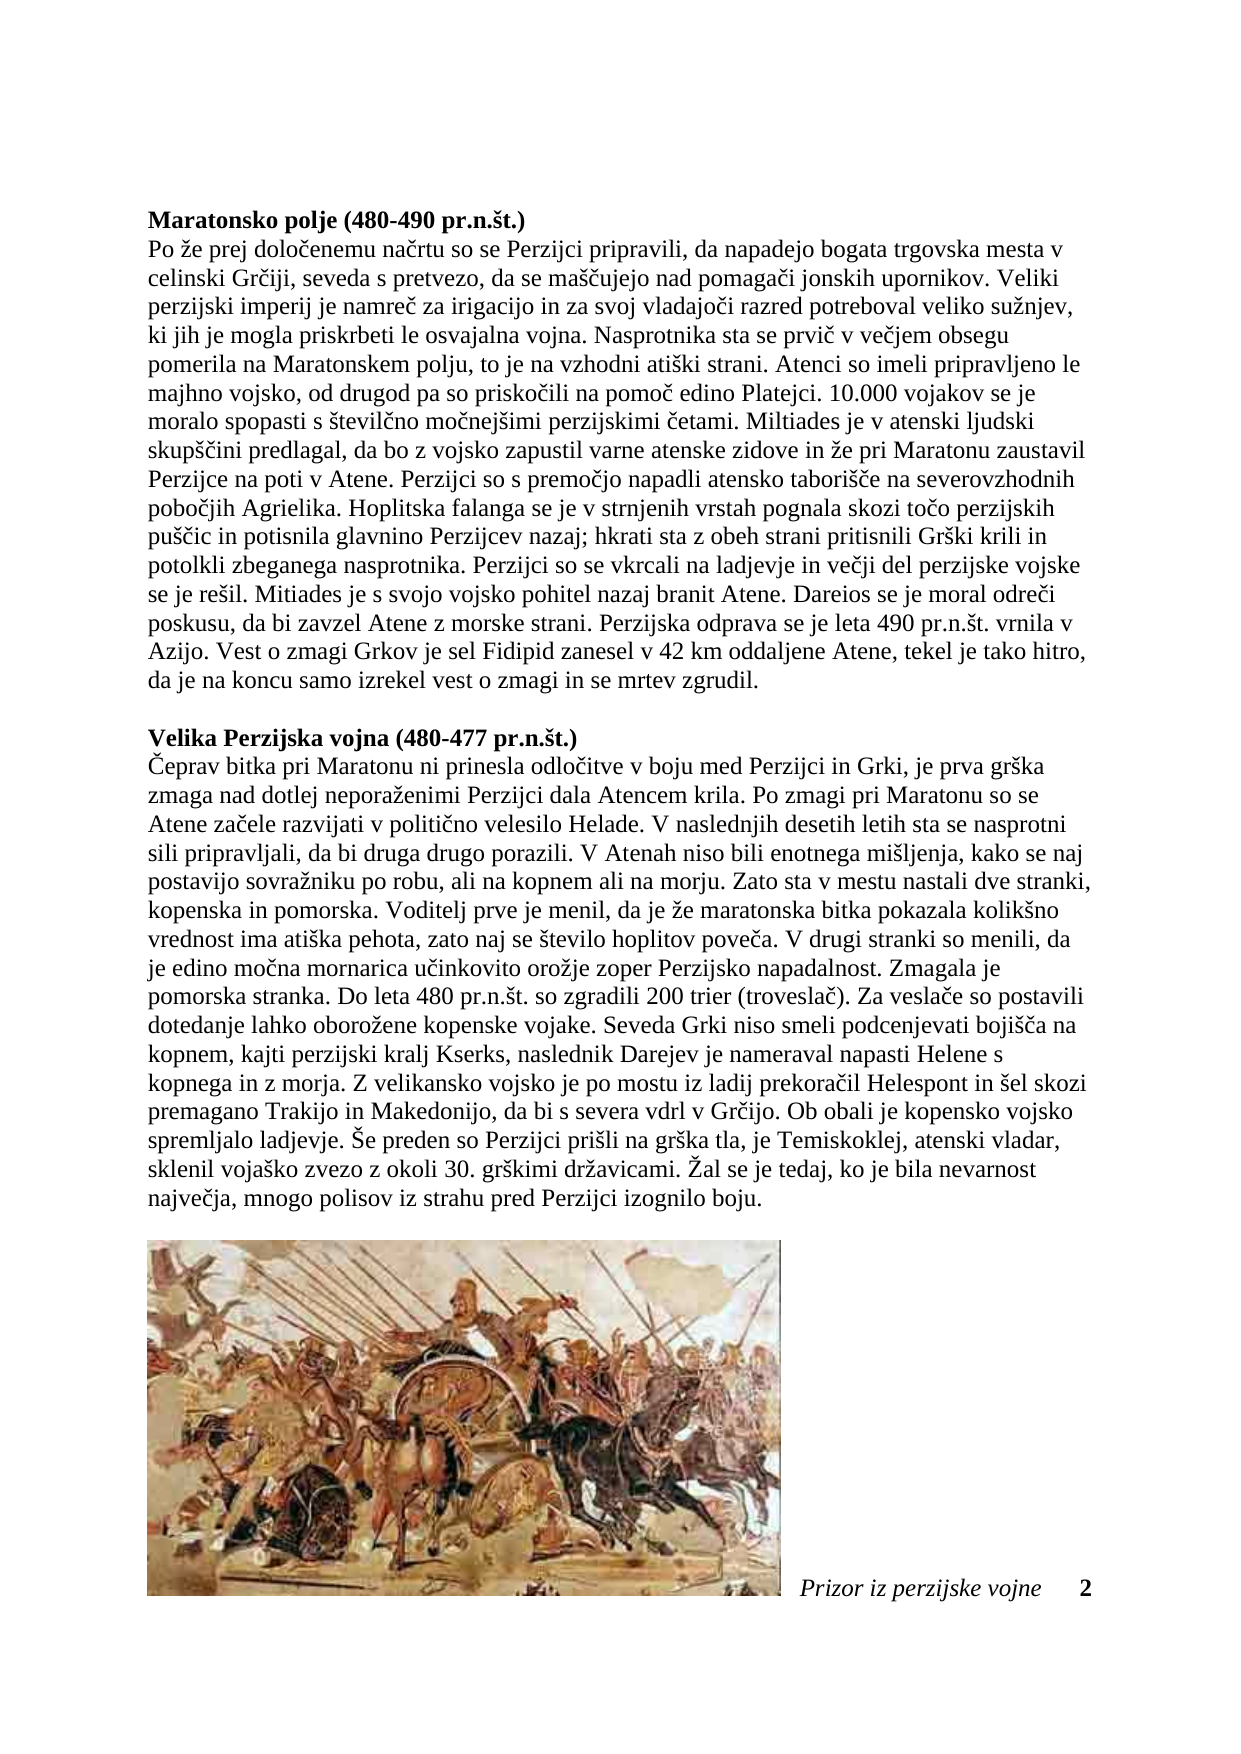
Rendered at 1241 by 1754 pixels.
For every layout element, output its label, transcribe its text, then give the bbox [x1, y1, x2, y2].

picture [147, 1240, 781, 1596]
text Velika Perzijska vojna (480-477 pr.n.št.) [148, 723, 1093, 751]
text Prizor iz perzijske vojne 2 [148, 1240, 1093, 1601]
text Po že prej določenemu načrtu so se Perzijci pripravili, da napadejo bogata trgovska mesta v celinski Grčiji, seveda s pretvezo, da se maščujejo nad pomagači jonskih upornikov. Veliki perzijski imperij je namreč za irigacijo in za svoj vladajoči razred potreboval veliko sužnjev, ki jih je mogla priskrbeti le osvajalna vojna. Nasprotnika sta se prvič v večjem obsegu pomerila na Maratonskem polju, to je na vzhodni atiški strani. Atenci so imeli pripravljeno le majhno vojsko, od drugod pa so priskočili na pomoč edino Platejci. 10.000 vojakov se je moralo spopasti s številčno močnejšimi perzijskimi četami. Miltiades je v atenski ljudski skupščini predlagal, da bo z vojsko zapustil varne atenske zidove in že pri Maratonu zaustavil Perzijce na poti v Atene. Perzijci so s premočjo napadli atensko taborišče na severovzhodnih pobočjih Agrielika. Hoplitska falanga se je v strnjenih vrstah pognala skozi točo perzijskih puščic in potisnila glavnino Perzijcev nazaj; hkrati sta z obeh strani pritisnili Grški krili in potolkli zbeganega nasprotnika. Perzijci so se vkrcali na ladjevje in večji del perzijske vojske se je rešil. Mitiades je s svojo vojsko pohitel nazaj branit Atene. Dareios se je moral odreči poskusu, da bi zavzel Atene z morske strani. Perzijska odprava se je leta 490 pr.n.št. vrnila v Azijo. Vest o zmagi Grkov je sel Fidipid zanesel v 42 km oddaljene Atene, tekel je tako hitro, da je na koncu samo izrekel vest o zmagi in se mrtev zgrudil. [148, 234, 1093, 694]
text Maratonsko polje (480-490 pr.n.št.) [148, 205, 1093, 234]
text Čeprav bitka pri Maratonu ni prinesla odločitve v boju med Perzijci in Grki, je prva grška zmaga nad dotlej neporaženimi Perzijci dala Atencem krila. Po zmagi pri Maratonu so se Atene začele razvijati v politično velesilo Helade. V naslednjih desetih letih sta se nasprotni sili pripravljali, da bi druga drugo porazili. V Atenah niso bili enotnega mišljenja, kako se naj postavijo sovražniku po robu, ali na kopnem ali na morju. Zato sta v mestu nastali dve stranki, kopenska in pomorska. Voditelj prve je menil, da je že maratonska bitka pokazala kolikšno vrednost ima atiška pehota, zato naj se število hoplitov poveča. V drugi stranki so menili, da je edino močna mornarica učinkovito orožje zoper Perzijsko napadalnost. Zmagala je pomorska stranka. Do leta 480 pr.n.št. so zgradili 200 trier (troveslač). Za veslače so postavili dotedanje lahko oborožene kopenske vojake. Seveda Grki niso smeli podcenjevati bojišča na kopnem, kajti perzijski kralj Kserks, naslednik Darejev je nameraval napasti Helene s kopnega in z morja. Z velikansko vojsko je po mostu iz ladij prekoračil Helespont in šel skozi premagano Trakijo in Makedonijo, da bi s severa vdrl v Grčijo. Ob obali je kopensko vojsko spremljalo ladjevje. Še preden so Perzijci prišli na grška tla, je Temiskoklej, atenski vladar, sklenil vojaško zvezo z okoli 30. grškimi državicami. Žal se je tedaj, ko je bila nevarnost največja, mnogo polisov iz strahu pred Perzijci izognilo boju. [148, 751, 1093, 1211]
